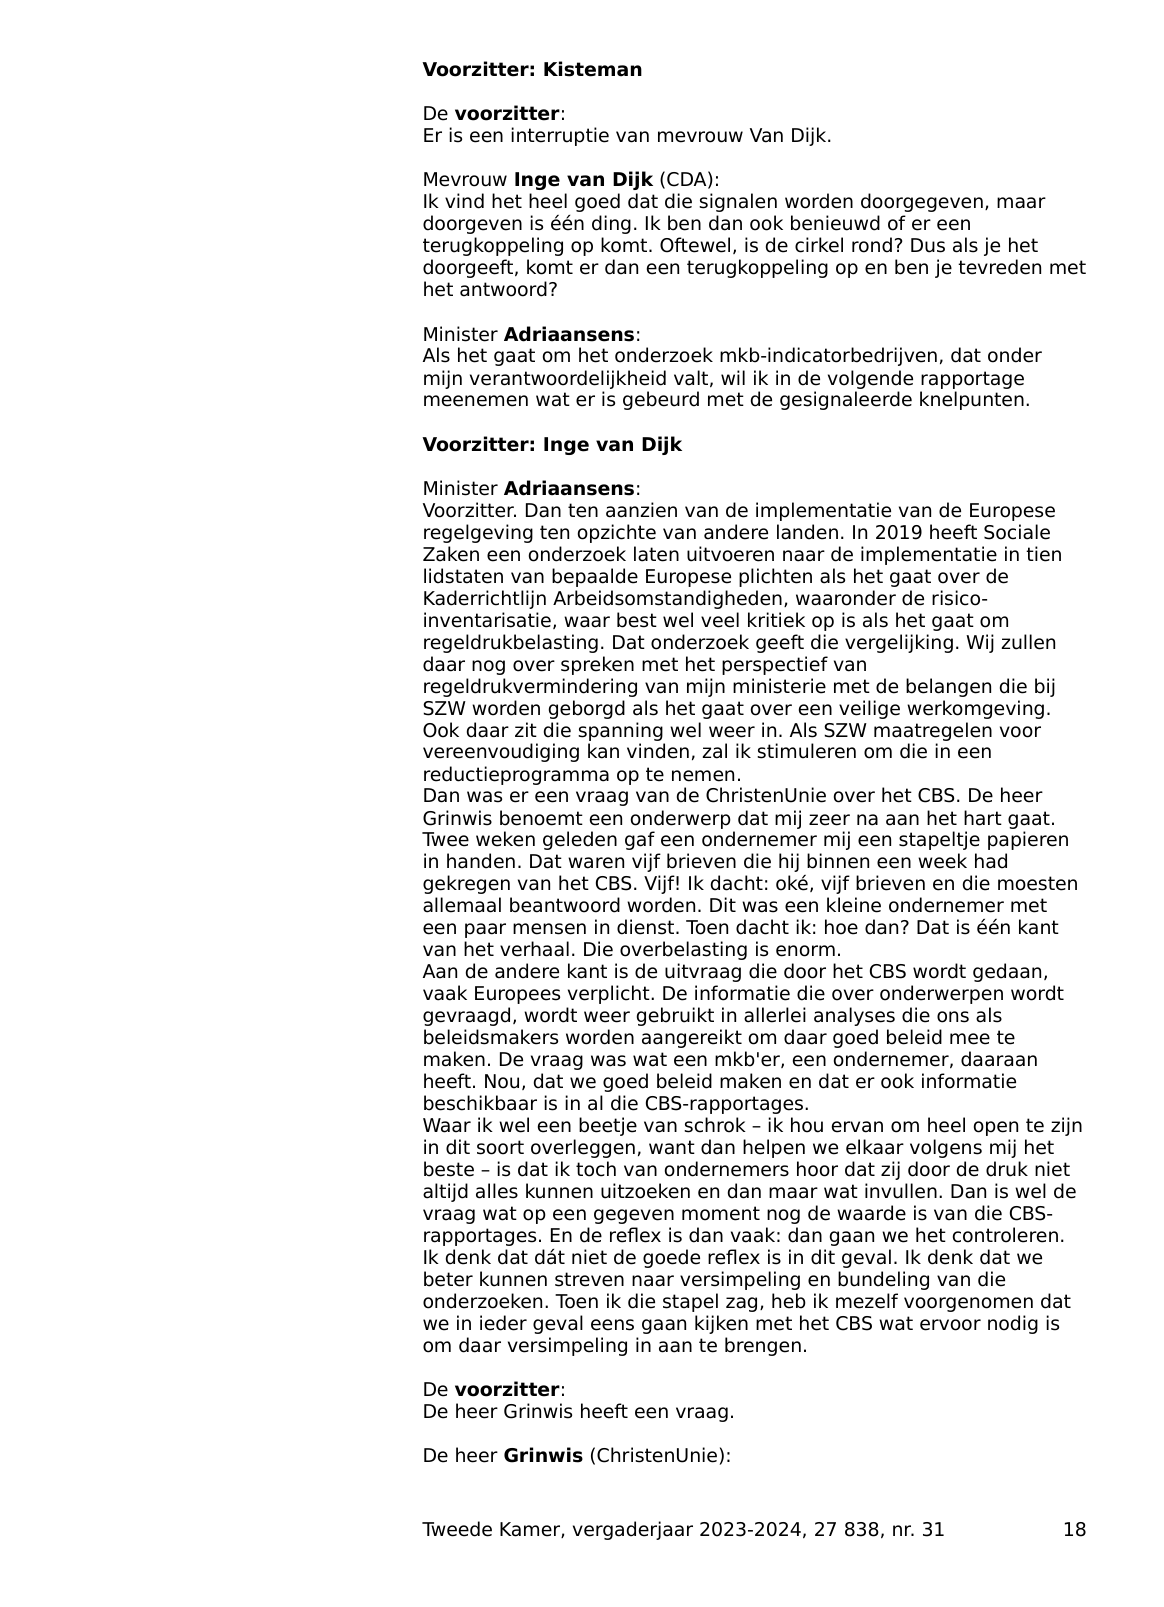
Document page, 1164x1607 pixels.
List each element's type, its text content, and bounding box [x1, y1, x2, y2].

subtitle Voorzitter: Kisteman [422, 59, 1087, 81]
text De voorzitter: [422, 1379, 1087, 1401]
text Waar ik wel een beetje van schrok – ik hou ervan om heel open te zijn in dit soort overleggen, want dan helpen we elkaar volgens mij het beste – is dat ik toch van ondernemers hoor dat zij door de druk niet altijd alles kunnen uitzoeken en dan maar wat invullen. Dan is wel de vraag wat op een gegeven moment nog de waarde is van die CBS-rapportages. En de reflex is dan vaak: dan gaan we het controleren. Ik denk dat dát niet de goede reflex is in dit geval. Ik denk dat we beter kunnen streven naar versimpeling en bundeling van die onderzoeken. Toen ik die stapel zag, heb ik mezelf voorgenomen dat we in ieder geval eens gaan kijken met het CBS wat ervoor nodig is om daar versimpeling in aan te brengen. [422, 1115, 1087, 1357]
text Minister Adriaansens: [422, 478, 1087, 500]
text Aan de andere kant is de uitvraag die door het CBS wordt gedaan, vaak Europees verplicht. De informatie die over onderwerpen wordt gevraagd, wordt weer gebruikt in allerlei analyses die ons als beleidsmakers worden aangereikt om daar goed beleid mee te maken. De vraag was wat een mkb'er, een ondernemer, daaraan heeft. Nou, dat we goed beleid maken en dat er ook informatie beschikbaar is in al die CBS-rapportages. [422, 961, 1087, 1115]
text Voorzitter. Dan ten aanzien van de implementatie van de Europese regelgeving ten opzichte van andere landen. In 2019 heeft Sociale Zaken een onderzoek laten uitvoeren naar de implementatie in tien lidstaten van bepaalde Europese plichten als het gaat over de Kaderrichtlijn Arbeidsomstandigheden, waaronder de risico-inventarisatie, waar best wel veel kritiek op is als het gaat om regeldrukbelasting. Dat onderzoek geeft die vergelijking. Wij zullen daar nog over spreken met het perspectief van regeldrukvermindering van mijn ministerie met de belangen die bij SZW worden geborgd als het gaat over een veilige werkomgeving. Ook daar zit die spanning wel weer in. Als SZW maatregelen voor vereenvoudiging kan vinden, zal ik stimuleren om die in een reductieprogramma op te nemen. [422, 500, 1087, 785]
text Er is een interruptie van mevrouw Van Dijk. [422, 125, 1087, 147]
subtitle Voorzitter: Inge van Dijk [422, 433, 1087, 456]
text Minister Adriaansens: [422, 323, 1087, 345]
text Mevrouw Inge van Dijk (CDA): [422, 169, 1087, 191]
text Ik vind het heel goed dat die signalen worden doorgegeven, maar doorgeven is één ding. Ik ben dan ook benieuwd of er een terugkoppeling op komt. Oftewel, is de cirkel rond? Dus als je het doorgeeft, komt er dan een terugkoppeling op en ben je tevreden met het antwoord? [422, 191, 1087, 301]
text Dan was er een vraag van de ChristenUnie over het CBS. De heer Grinwis benoemt een onderwerp dat mij zeer na aan het hart gaat. Twee weken geleden gaf een ondernemer mij een stapeltje papieren in handen. Dat waren vijf brieven die hij binnen een week had gekregen van het CBS. Vijf! Ik dacht: oké, vijf brieven en die moesten allemaal beantwoord worden. Dit was een kleine ondernemer met een paar mensen in dienst. Toen dacht ik: hoe dan? Dat is één kant van het verhaal. Die overbelasting is enorm. [422, 785, 1087, 961]
text Als het gaat om het onderzoek mkb-indicatorbedrijven, dat onder mijn verantwoordelijkheid valt, wil ik in de volgende rapportage meenemen wat er is gebeurd met de gesignaleerde knelpunten. [422, 345, 1087, 411]
text De heer Grinwis (ChristenUnie): [422, 1445, 1087, 1467]
text De heer Grinwis heeft een vraag. [422, 1401, 1087, 1423]
text De voorzitter: [422, 103, 1087, 125]
